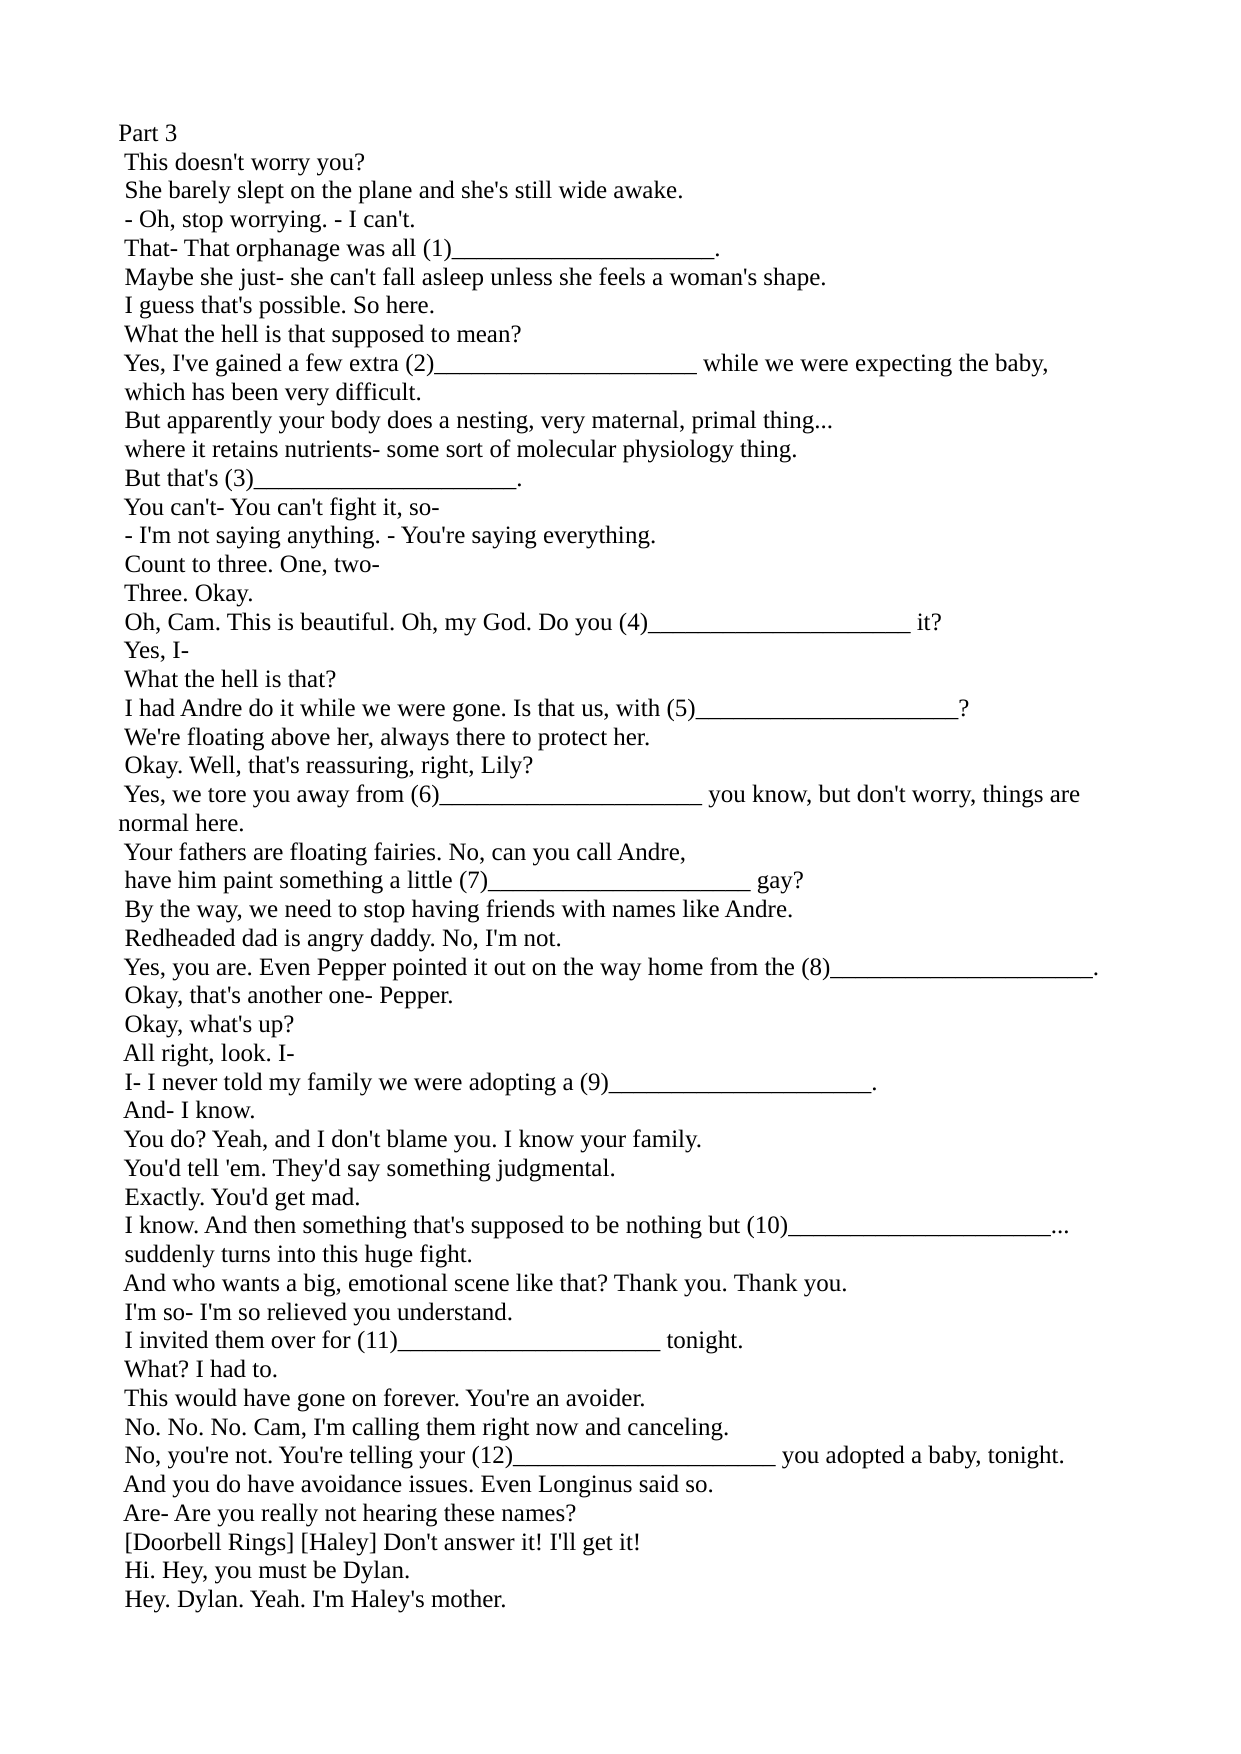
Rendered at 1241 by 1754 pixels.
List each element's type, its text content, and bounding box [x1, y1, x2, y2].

text What? I had to. [118, 1354, 1122, 1383]
text I- I never told my family we were adopting a (9)_____________________. [118, 1067, 1122, 1096]
text Redheaded dad is angry daddy. No, I'm not. [118, 923, 1122, 952]
text Yes, I- [118, 636, 1122, 664]
text Maybe she just- she can't fall asleep unless she feels a woman's shape. [118, 262, 1122, 291]
text And you do have avoidance issues. Even Longinus said so. [118, 1469, 1122, 1498]
text And- I know. [118, 1096, 1122, 1124]
text I'm so- I'm so relieved you understand. [118, 1297, 1122, 1326]
text Yes, I've gained a few extra (2)_____________________ while we were expecting the baby, [118, 348, 1122, 377]
text That- That orphanage was all (1)_____________________. [118, 233, 1122, 262]
text But apparently your body does a nesting, very maternal, primal thing... [118, 406, 1122, 434]
text You do? Yeah, and I don't blame you. I know your family. [118, 1124, 1122, 1153]
text What the hell is that? [118, 664, 1122, 693]
text Exactly. You'd get mad. [118, 1182, 1122, 1211]
text We're floating above her, always there to protect her. [118, 722, 1122, 751]
text This doesn't worry you? [118, 147, 1122, 176]
text I had Andre do it while we were gone. Is that us, with (5)_____________________? [118, 693, 1122, 722]
text - Oh, stop worrying. - I can't. [118, 204, 1122, 233]
text What the hell is that supposed to mean? [118, 319, 1122, 348]
text suddenly turns into this huge fight. [118, 1239, 1122, 1268]
text - I'm not saying anything. - You're saying everything. [118, 521, 1122, 549]
text And who wants a big, emotional scene like that? Thank you. Thank you. [118, 1268, 1122, 1297]
text Part 3 [118, 118, 1122, 147]
text Count to three. One, two- [118, 549, 1122, 578]
text Hi. Hey, you must be Dylan. [118, 1556, 1122, 1584]
text You'd tell 'em. They'd say something judgmental. [118, 1153, 1122, 1182]
text Oh, Cam. This is beautiful. Oh, my God. Do you (4)_____________________ it? [118, 607, 1122, 636]
text By the way, we need to stop having friends with names like Andre. [118, 894, 1122, 923]
text Okay, what's up? [118, 1009, 1122, 1038]
text Okay. Well, that's reassuring, right, Lily? [118, 751, 1122, 779]
text I invited them over for (11)_____________________ tonight. [118, 1326, 1122, 1354]
text You can't- You can't fight it, so- [118, 492, 1122, 521]
text Yes, you are. Even Pepper pointed it out on the way home from the (8)_____________________. [118, 952, 1122, 981]
text I guess that's possible. So here. [118, 291, 1122, 319]
text All right, look. I- [118, 1038, 1122, 1067]
text Okay, that's another one- Pepper. [118, 981, 1122, 1009]
text Yes, we tore you away from (6)_____________________ you know, but don't worry, things are normal here. [118, 779, 1122, 837]
text Three. Okay. [118, 578, 1122, 607]
text Your fathers are floating fairies. No, can you call Andre, [118, 837, 1122, 866]
text where it retains nutrients- some sort of molecular physiology thing. [118, 434, 1122, 463]
text I know. And then something that's supposed to be nothing but (10)_____________________... [118, 1211, 1122, 1239]
text Hey. Dylan. Yeah. I'm Haley's mother. [118, 1584, 1122, 1613]
text No, you're not. You're telling your (12)_____________________ you adopted a baby, tonight. [118, 1441, 1122, 1469]
text Are- Are you really not hearing these names? [118, 1498, 1122, 1527]
text [Doorbell Rings] [Haley] Don't answer it! I'll get it! [118, 1527, 1122, 1556]
text But that's (3)_____________________. [118, 463, 1122, 492]
text have him paint something a little (7)_____________________ gay? [118, 866, 1122, 894]
text She barely slept on the plane and she's still wide awake. [118, 176, 1122, 204]
text which has been very difficult. [118, 377, 1122, 406]
text This would have gone on forever. You're an avoider. [118, 1383, 1122, 1412]
text No. No. No. Cam, I'm calling them right now and canceling. [118, 1412, 1122, 1441]
